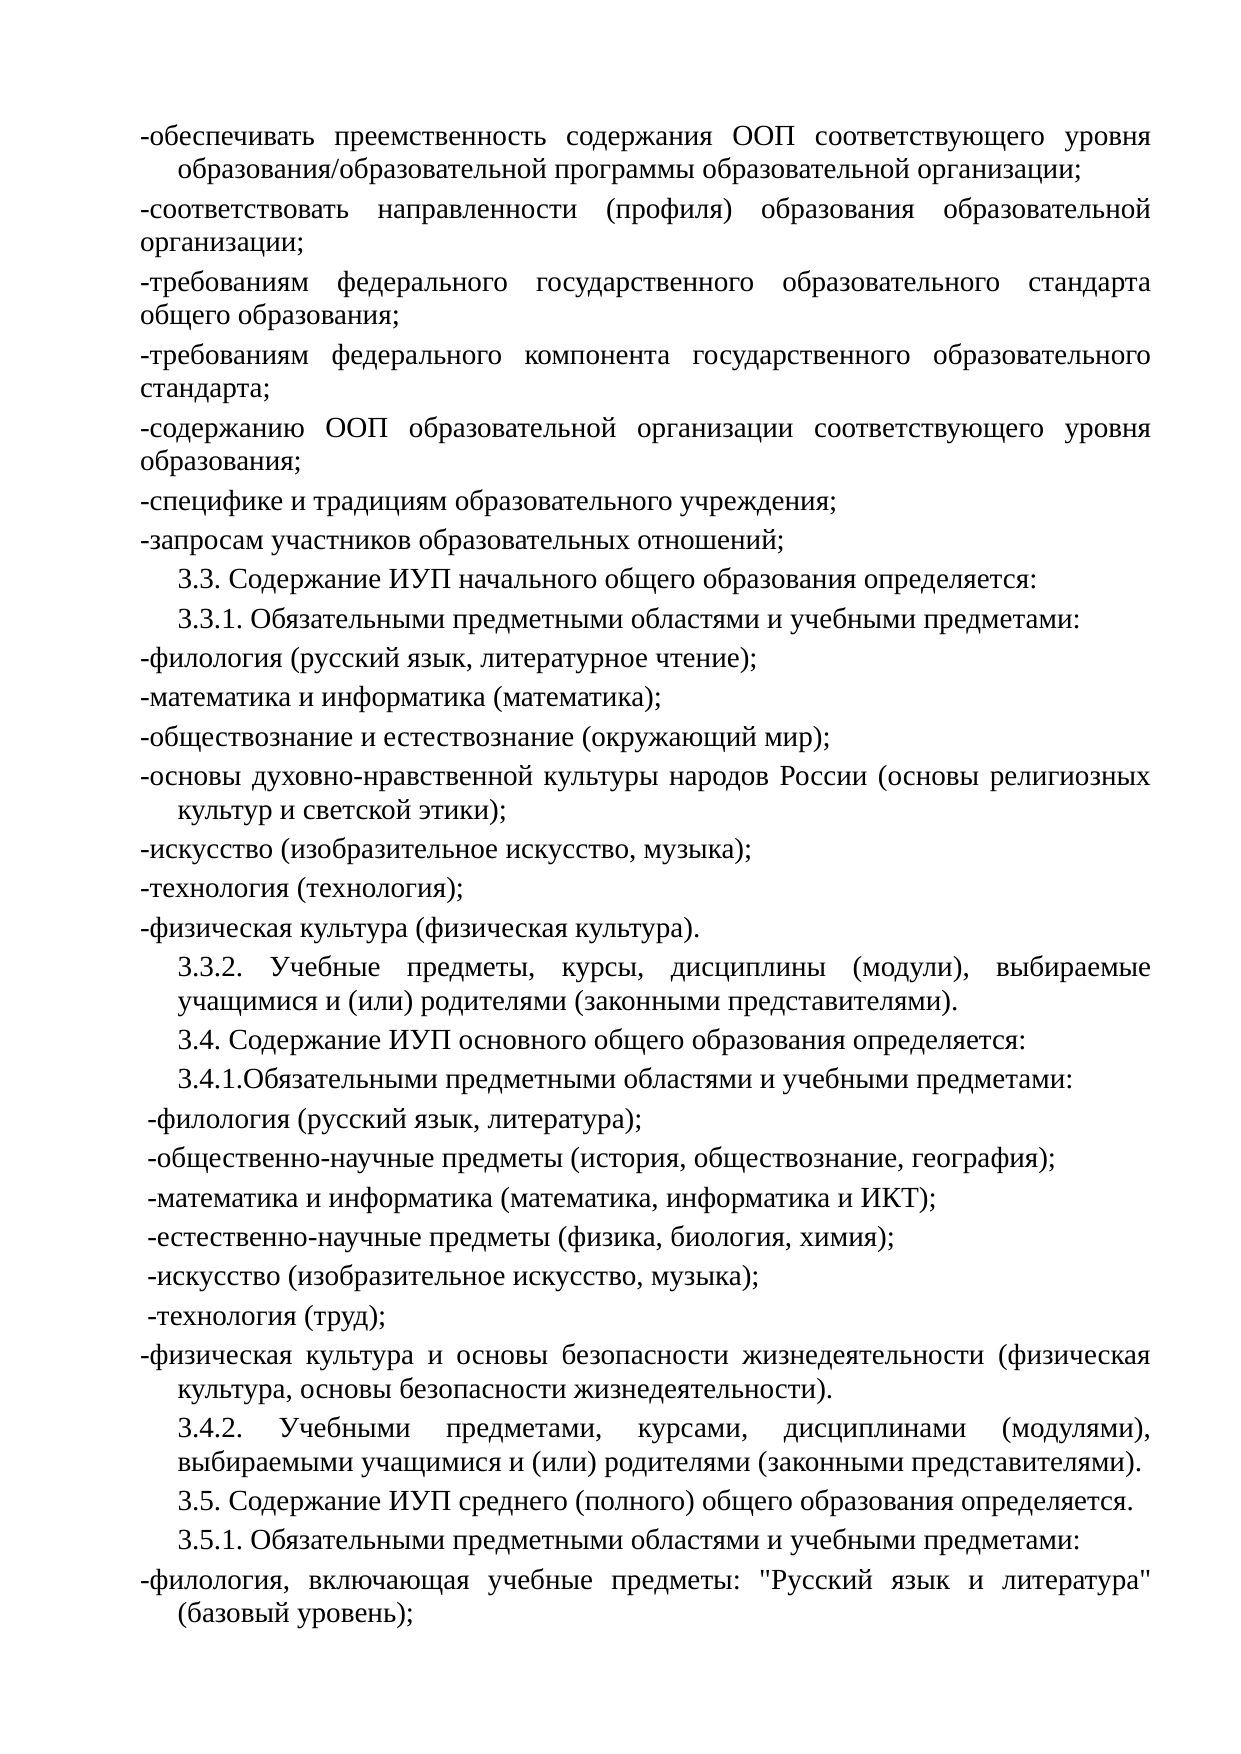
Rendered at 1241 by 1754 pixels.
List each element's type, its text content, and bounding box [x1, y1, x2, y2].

text 3.4. Содержание ИУП основного общего образования определяется: [177, 1022, 1152, 1056]
text 3.3.2. Учебные предметы, курсы, дисциплины (модули), выбираемые учащимися и (или) родителями (законными представителями). [177, 949, 1152, 1016]
text 3.4.1.Обязательными предметными областями и учебными предметами: [177, 1062, 1152, 1095]
text -требованиям федерального компонента государственного образовательного стандарта; [140, 337, 1152, 404]
text -специфике и традициям образовательного учреждения; [140, 483, 1152, 516]
text 3.5. Содержание ИУП среднего (полного) общего образования определяется. [177, 1483, 1152, 1517]
text -искусство (изобразительное искусство, музыка); [140, 831, 1152, 865]
text -содержанию ООП образовательной организации соответствующего уровня образования; [140, 410, 1152, 477]
text -запросам участников образовательных отношений; [140, 522, 1152, 556]
text 3.5.1. Обязательными предметными областями и учебными предметами: [177, 1522, 1152, 1556]
text 3.3. Содержание ИУП начального общего образования определяется: [177, 561, 1152, 595]
text -физическая культура и основы безопасности жизнедеятельности (физическая культура, основы безопасности жизнедеятельности). [140, 1337, 1152, 1404]
text -естественно-научные предметы (физика, биология, химия); [140, 1219, 1152, 1253]
text -соответствовать направленности (профиля) образования образовательной организации; [140, 191, 1152, 258]
text -филология (русский язык, литературное чтение); [140, 640, 1152, 674]
text -искусство (изобразительное искусство, музыка); [140, 1258, 1152, 1292]
text -филология, включающая учебные предметы: "Русский язык и литература" (базовый уровень); [140, 1562, 1152, 1629]
text -обеспечивать преемственность содержания ООП соответствующего уровня образования/образовательной программы образовательной организации; [140, 118, 1152, 185]
text -математика и информатика (математика, информатика и ИКТ); [140, 1180, 1152, 1213]
text -технология (труд); [140, 1298, 1152, 1331]
text 3.3.1. Обязательными предметными областями и учебными предметами: [177, 601, 1152, 634]
text 3.4.2. Учебными предметами, курсами, дисциплинами (модулями), выбираемыми учащимися и (или) родителями (законными представителями). [177, 1410, 1152, 1477]
text -требованиям федерального государственного образовательного стандарта общего образования; [140, 264, 1152, 331]
text -физическая культура (физическая культура). [140, 910, 1152, 943]
text -обществознание и естествознание (окружающий мир); [140, 719, 1152, 752]
text -основы духовно-нравственной культуры народов России (основы религиозных культур и светской этики); [140, 758, 1152, 825]
text -технология (технология); [140, 871, 1152, 904]
text -филология (русский язык, литература); [140, 1101, 1152, 1134]
text -математика и информатика (математика); [140, 679, 1152, 713]
text -общественно-научные предметы (история, обществознание, география); [140, 1140, 1152, 1174]
